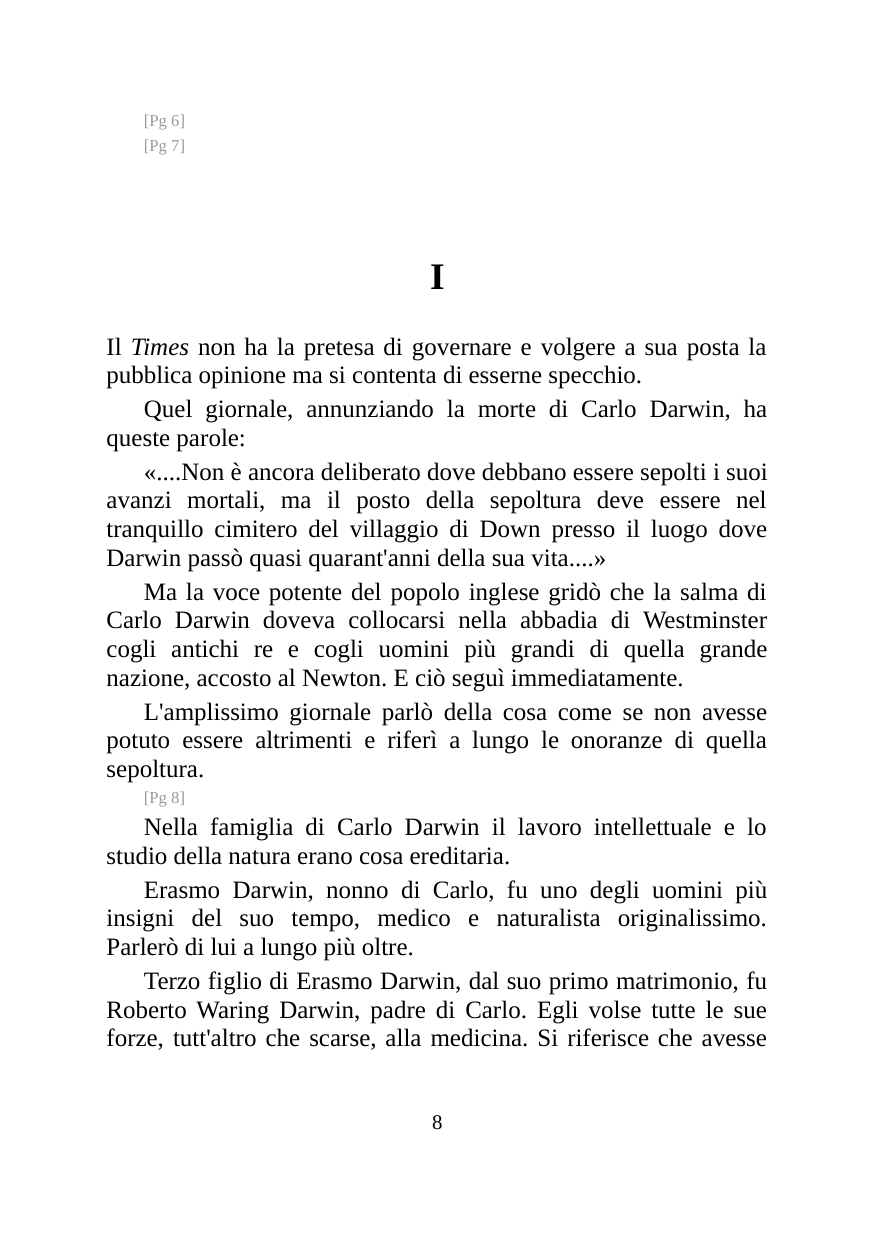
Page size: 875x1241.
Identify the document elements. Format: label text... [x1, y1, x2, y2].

text L'amplissimo giornale parlò della cosa come se non avesse potuto essere altrimenti e riferì a lungo le onoranze di quella sepoltura. [106, 697, 768, 783]
text [Pg 6] [106, 111, 144, 130]
text [Pg 7] [106, 135, 144, 154]
subtitle I [106, 254, 768, 298]
text [Pg 8] [185, 788, 768, 807]
text Nella famiglia di Carlo Darwin il lavoro intellettuale e lo studio della natura erano cosa ereditaria. [106, 812, 768, 870]
text Erasmo Darwin, nonno di Carlo, fu uno degli uomini più insigni del suo tempo, medico e naturalista originalissimo. Parlerò di lui a lungo più oltre. [106, 875, 768, 961]
text Quel giornale, annunziando la morte di Carlo Darwin, ha queste parole: [106, 394, 768, 452]
text Il Times non ha la pretesa di governare e volgere a sua posta la pubblica opinione ma si contenta di esserne specchio. [106, 332, 768, 389]
text [Pg 7] [185, 135, 768, 154]
text [Pg 8] [106, 788, 144, 807]
text Terzo figlio di Erasmo Darwin, dal suo primo matrimonio, fu Roberto Waring Darwin, padre di Carlo. Egli volse tutte le sue forze, tutt'altro che scarse, alla medicina. Si riferisce che avesse [106, 966, 768, 1052]
text Ma la voce potente del popolo inglese gridò che la salma di Carlo Darwin doveva collocarsi nella abbadia di Westminster cogli antichi re e cogli uomini più grandi di quella grande nazione, accosto al Newton. E ciò seguì immediatamente. [106, 577, 768, 692]
text «....Non è ancora deliberato dove debbano essere sepolti i suoi avanzi mortali, ma il posto della sepoltura deve essere nel tranquillo cimitero del villaggio di Down presso il luogo dove Darwin passò quasi quarant'anni della sua vita....» [106, 457, 768, 572]
text [Pg 6] [185, 111, 768, 130]
